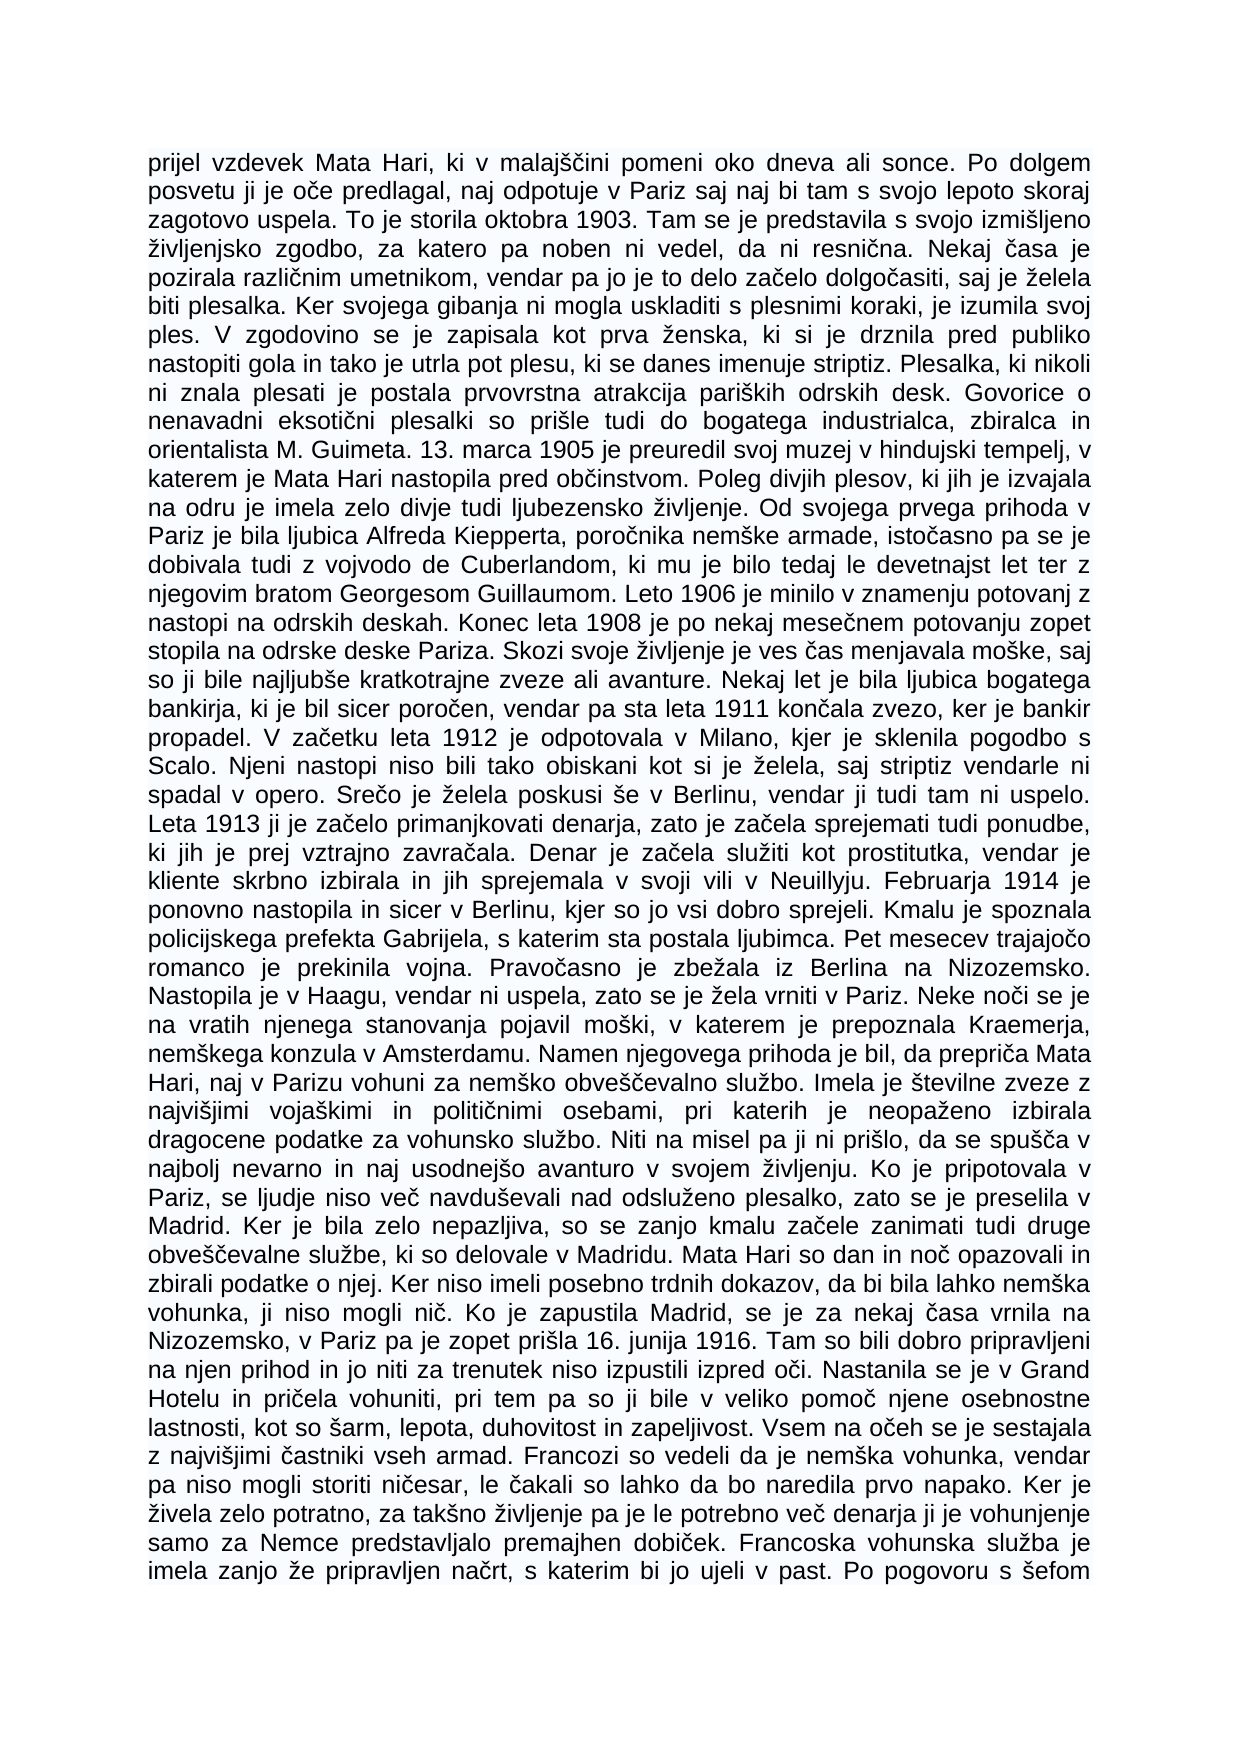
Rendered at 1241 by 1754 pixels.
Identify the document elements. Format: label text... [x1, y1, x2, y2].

text prijel vzdevek Mata Hari, ki v malajščini pomeni oko dneva ali sonce. Po dolgem posvetu ji je oče predlagal, naj odpotuje v Pariz saj naj bi tam s svojo lepoto skoraj zagotovo uspela. To je storila oktobra 1903. Tam se je predstavila s svojo izmišljeno življenjsko zgodbo, za katero pa noben ni vedel, da ni resnična. Nekaj časa je pozirala različnim umetnikom, vendar pa jo je to delo začelo dolgočasiti, saj je želela biti plesalka. Ker svojega gibanja ni mogla uskladiti s plesnimi koraki, je izumila svoj ples. V zgodovino se je zapisala kot prva ženska, ki si je drznila pred publiko nastopiti gola in tako je utrla pot plesu, ki se danes imenuje striptiz. Plesalka, ki nikoli ni znala plesati je postala prvovrstna atrakcija pariških odrskih desk. Govorice o nenavadni eksotični plesalki so prišle tudi do bogatega industrialca, zbiralca in orientalista M. Guimeta. 13. marca 1905 je preuredil svoj muzej v hindujski tempelj, v katerem je Mata Hari nastopila pred občinstvom. Poleg divjih plesov, ki jih je izvajala na odru je imela zelo divje tudi ljubezensko življenje. Od svojega prvega prihoda v Pariz je bila ljubica Alfreda Kiepperta, poročnika nemške armade, istočasno pa se je dobivala tudi z vojvodo de Cuberlandom, ki mu je bilo tedaj le devetnajst let ter z njegovim bratom Georgesom Guillaumom. Leto 1906 je minilo v znamenju potovanj z nastopi na odrskih deskah. Konec leta 1908 je po nekaj mesečnem potovanju zopet stopila na odrske deske Pariza. Skozi svoje življenje je ves čas menjavala moške, saj so ji bile najljubše kratkotrajne zveze ali avanture. Nekaj let je bila ljubica bogatega bankirja, ki je bil sicer poročen, vendar pa sta leta 1911 končala zvezo, ker je bankir propadel. V začetku leta 1912 je odpotovala v Milano, kjer je sklenila pogodbo s Scalo. Njeni nastopi niso bili tako obiskani kot si je želela, saj striptiz vendarle ni spadal v opero. Srečo je želela poskusi še v Berlinu, vendar ji tudi tam ni uspelo. Leta 1913 ji je začelo primanjkovati denarja, zato je začela sprejemati tudi ponudbe, ki jih je prej vztrajno zavračala. Denar je začela služiti kot prostitutka, vendar je kliente skrbno izbirala in jih sprejemala v svoji vili v Neuillyju. Februarja 1914 je ponovno nastopila in sicer v Berlinu, kjer so jo vsi dobro sprejeli. Kmalu je spoznala policijskega prefekta Gabrijela, s katerim sta postala ljubimca. Pet mesecev trajajočo romanco je prekinila vojna. Pravočasno je zbežala iz Berlina na Nizozemsko. Nastopila je v Haagu, vendar ni uspela, zato se je žela vrniti v Pariz. Neke noči se je na vratih njenega stanovanja pojavil moški, v katerem je prepoznala Kraemerja, nemškega konzula v Amsterdamu. Namen njegovega prihoda je bil, da prepriča Mata Hari, naj v Parizu vohuni za nemško obveščevalno službo. Imela je številne zveze z najvišjimi vojaškimi in političnimi osebami, pri katerih je neopaženo izbirala dragocene podatke za vohunsko službo. Niti na misel pa ji ni prišlo, da se spušča v najbolj nevarno in naj usodnejšo avanturo v svojem življenju. Ko je pripotovala v Pariz, se ljudje niso več navduševali nad odsluženo plesalko, zato se je preselila v Madrid. Ker je bila zelo nepazljiva, so se zanjo kmalu začele zanimati tudi druge obveščevalne službe, ki so delovale v Madridu. Mata Hari so dan in noč opazovali in zbirali podatke o njej. Ker niso imeli posebno trdnih dokazov, da bi bila lahko nemška vohunka, ji niso mogli nič. Ko je zapustila Madrid, se je za nekaj časa vrnila na Nizozemsko, v Pariz pa je zopet prišla 16. junija 1916. Tam so bili dobro pripravljeni na njen prihod in jo niti za trenutek niso izpustili izpred oči. Nastanila se je v Grand Hotelu in pričela vohuniti, pri tem pa so ji bile v veliko pomoč njene osebnostne lastnosti, kot so šarm, lepota, duhovitost in zapeljivost. Vsem na očeh se je sestajala z najvišjimi častniki vseh armad. Francozi so vedeli da je nemška vohunka, vendar pa niso mogli storiti ničesar, le čakali so lahko da bo naredila prvo napako. Ker je živela zelo potratno, za takšno življenje pa je le potrebno več denarja ji je vohunjenje samo za Nemce predstavljalo premajhen dobiček. Francoska vohunska služba je imela zanjo že pripravljen načrt, s katerim bi jo ujeli v past. Po pogovoru s šefom [148, 148, 1093, 1585]
